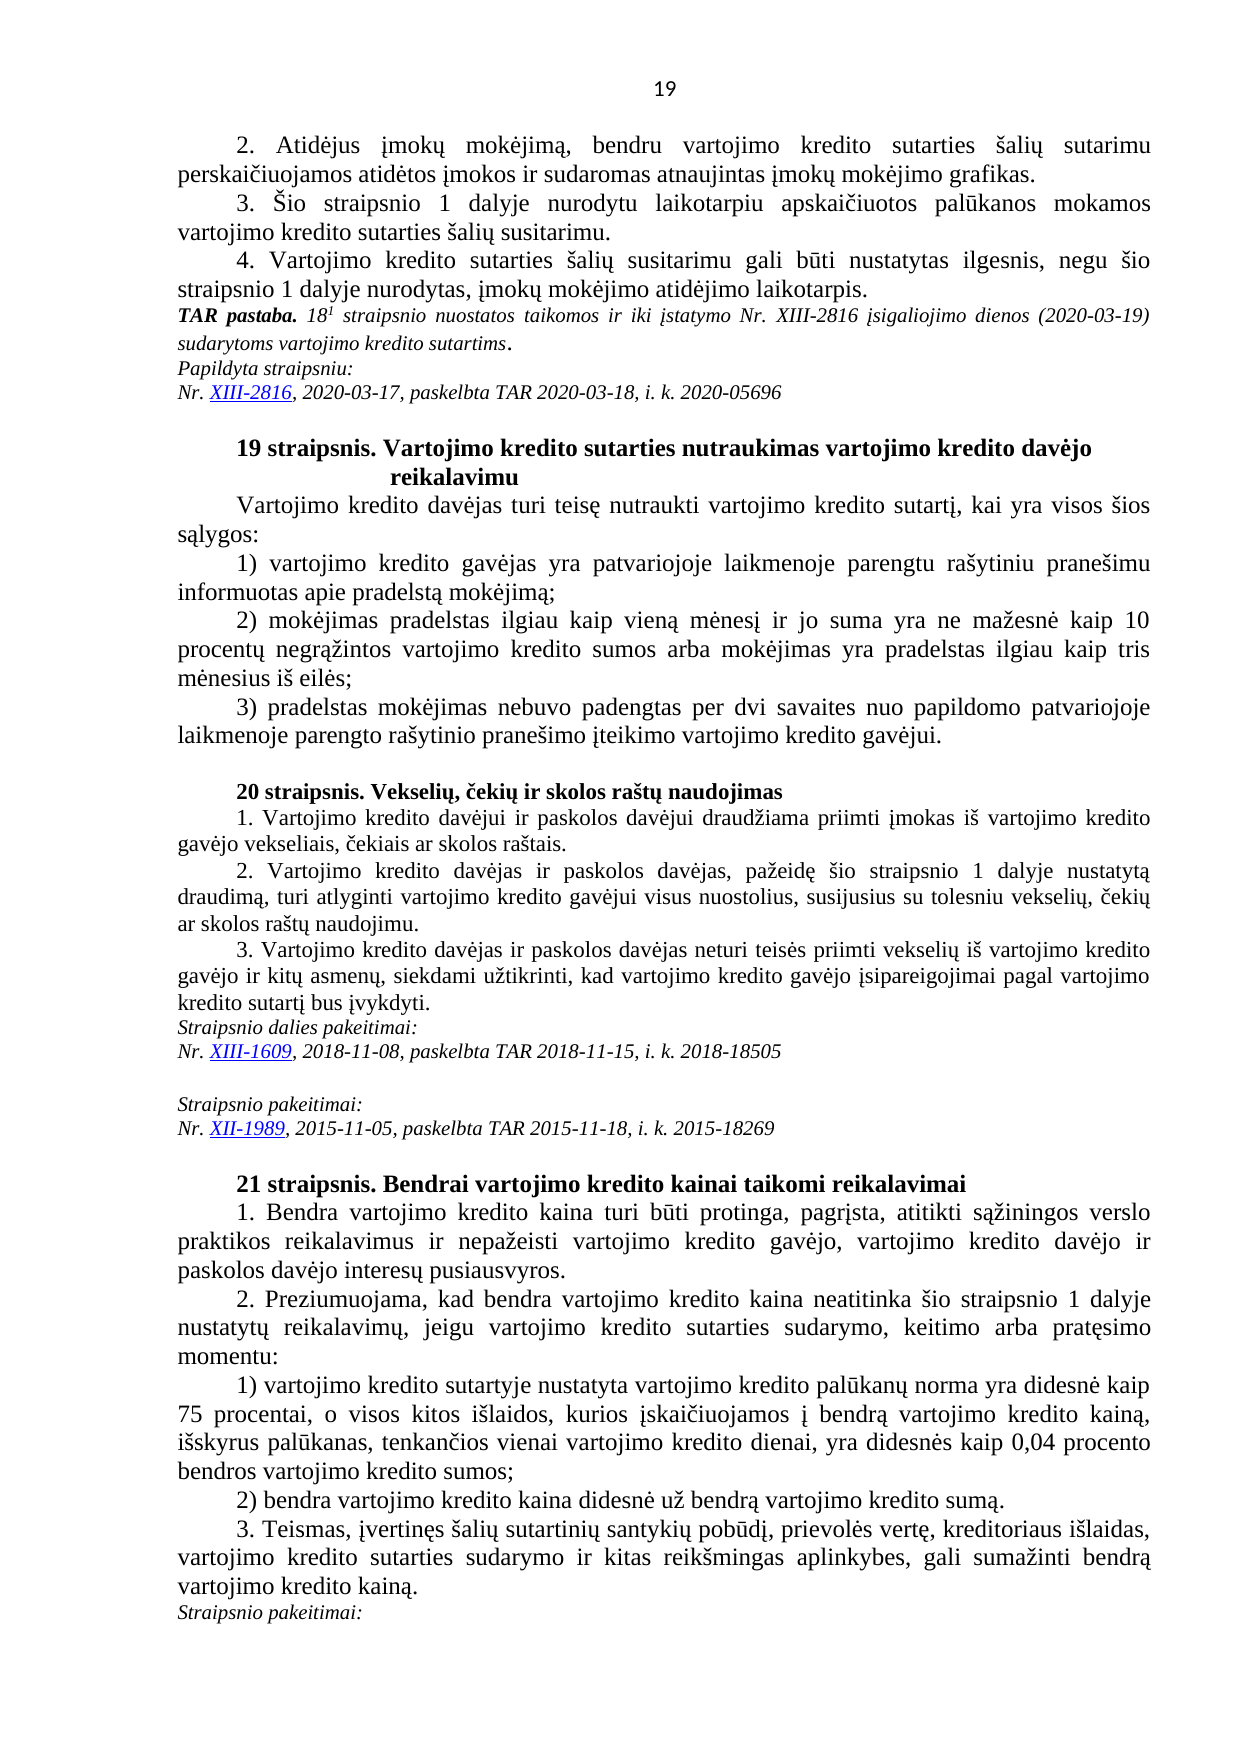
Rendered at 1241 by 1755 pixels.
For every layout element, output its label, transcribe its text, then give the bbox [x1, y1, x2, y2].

text 2. Atidėjus įmokų mokėjimą, bendru vartojimo kredito sutarties šalių sutarimu perskaičiuojamos atidėtos įmokos ir sudaromas atnaujintas įmokų mokėjimo grafikas. [177, 131, 1152, 188]
text 2. Vartojimo kredito davėjas ir paskolos davėjas, pažeidę šio straipsnio 1 dalyje nustatytą draudimą, turi atlyginti vartojimo kredito gavėjui visus nuostolius, susijusius su tolesniu vekselių, čekių ar skolos raštų naudojimu. [177, 857, 1152, 936]
text TAR pastaba. 181 straipsnio nuostatos taikomos ir iki įstatymo Nr. XIII-2816 įsigaliojimo dienos (2020-03-19) sudarytoms vartojimo kredito sutartims. [177, 303, 1152, 356]
text 21 straipsnis. Bendrai vartojimo kredito kainai taikomi reikalavimai [177, 1169, 1152, 1197]
text 3. Šio straipsnio 1 dalyje nurodytu laikotarpiu apskaičiuotos palūkanos mokamos vartojimo kredito sutarties šalių susitarimu. [177, 188, 1152, 246]
text 1. Bendra vartojimo kredito kaina turi būti protinga, pagrįsta, atitikti sąžiningos verslo praktikos reikalavimus ir nepažeisti vartojimo kredito gavėjo, vartojimo kredito davėjo ir paskolos davėjo interesų pusiausvyros. [177, 1197, 1152, 1284]
text Straipsnio pakeitimai: [177, 1600, 1152, 1624]
text 3. Vartojimo kredito davėjas ir paskolos davėjas neturi teisės priimti vekselių iš vartojimo kredito gavėjo ir kitų asmenų, siekdami užtikrinti, kad vartojimo kredito gavėjo įsipareigojimai pagal vartojimo kredito sutartį bus įvykdyti. [177, 936, 1152, 1015]
text 1) vartojimo kredito gavėjas yra patvariojoje laikmenoje parengtu rašytiniu pranešimu informuotas apie pradelstą mokėjimą; [177, 548, 1152, 605]
text 3) pradelstas mokėjimas nebuvo padengtas per dvi savaites nuo papildomo patvariojoje laikmenoje parengto rašytinio pranešimo įteikimo vartojimo kredito gavėjui. [177, 692, 1152, 749]
text 2) bendra vartojimo kredito kaina didesnė už bendrą vartojimo kredito sumą. [177, 1485, 1152, 1514]
text Nr. XII-1989, 2015-11-05, paskelbta TAR 2015-11-18, i. k. 2015-18269 [177, 1116, 1152, 1140]
text 2) mokėjimas pradelstas ilgiau kaip vieną mėnesį ir jo suma yra ne mažesnė kaip 10 procentų negrąžintos vartojimo kredito sumos arba mokėjimas yra pradelstas ilgiau kaip tris mėnesius iš eilės; [177, 605, 1152, 692]
text Straipsnio dalies pakeitimai: [177, 1015, 1152, 1039]
text 2. Preziumuojama, kad bendra vartojimo kredito kaina neatitinka šio straipsnio 1 dalyje nustatytų reikalavimų, jeigu vartojimo kredito sutarties sudarymo, keitimo arba pratęsimo momentu: [177, 1284, 1152, 1370]
text Nr. XIII-2816, 2020-03-17, paskelbta TAR 2020-03-18, i. k. 2020-05696 [177, 380, 1152, 404]
text 3. Teismas, įvertinęs šalių sutartinių santykių pobūdį, prievolės vertę, kreditoriaus išlaidas, vartojimo kredito sutarties sudarymo ir kitas reikšmingas aplinkybes, gali sumažinti bendrą vartojimo kredito kainą. [177, 1514, 1152, 1600]
text 19 straipsnis. Vartojimo kredito sutarties nutraukimas vartojimo kredito davėjo reikalavimu [236, 433, 1152, 490]
text Papildyta straipsniu: [177, 356, 1152, 380]
text Vartojimo kredito davėjas turi teisę nutraukti vartojimo kredito sutartį, kai yra visos šios sąlygos: [177, 490, 1152, 548]
text 20 straipsnis. Vekselių, čekių ir skolos raštų naudojimas [177, 778, 1152, 804]
text Straipsnio pakeitimai: [177, 1092, 1152, 1116]
text 4. Vartojimo kredito sutarties šalių susitarimu gali būti nustatytas ilgesnis, negu šio straipsnio 1 dalyje nurodytas, įmokų mokėjimo atidėjimo laikotarpis. [177, 246, 1152, 303]
text 1) vartojimo kredito sutartyje nustatyta vartojimo kredito palūkanų norma yra didesnė kaip 75 procentai, o visos kitos išlaidos, kurios įskaičiuojamos į bendrą vartojimo kredito kainą, išskyrus palūkanas, tenkančios vienai vartojimo kredito dienai, yra didesnės kaip 0,04 procento bendros vartojimo kredito sumos; [177, 1370, 1152, 1485]
text 1. Vartojimo kredito davėjui ir paskolos davėjui draudžiama priimti įmokas iš vartojimo kredito gavėjo vekseliais, čekiais ar skolos raštais. [177, 804, 1152, 857]
text Nr. XIII-1609, 2018-11-08, paskelbta TAR 2018-11-15, i. k. 2018-18505 [177, 1039, 1152, 1063]
